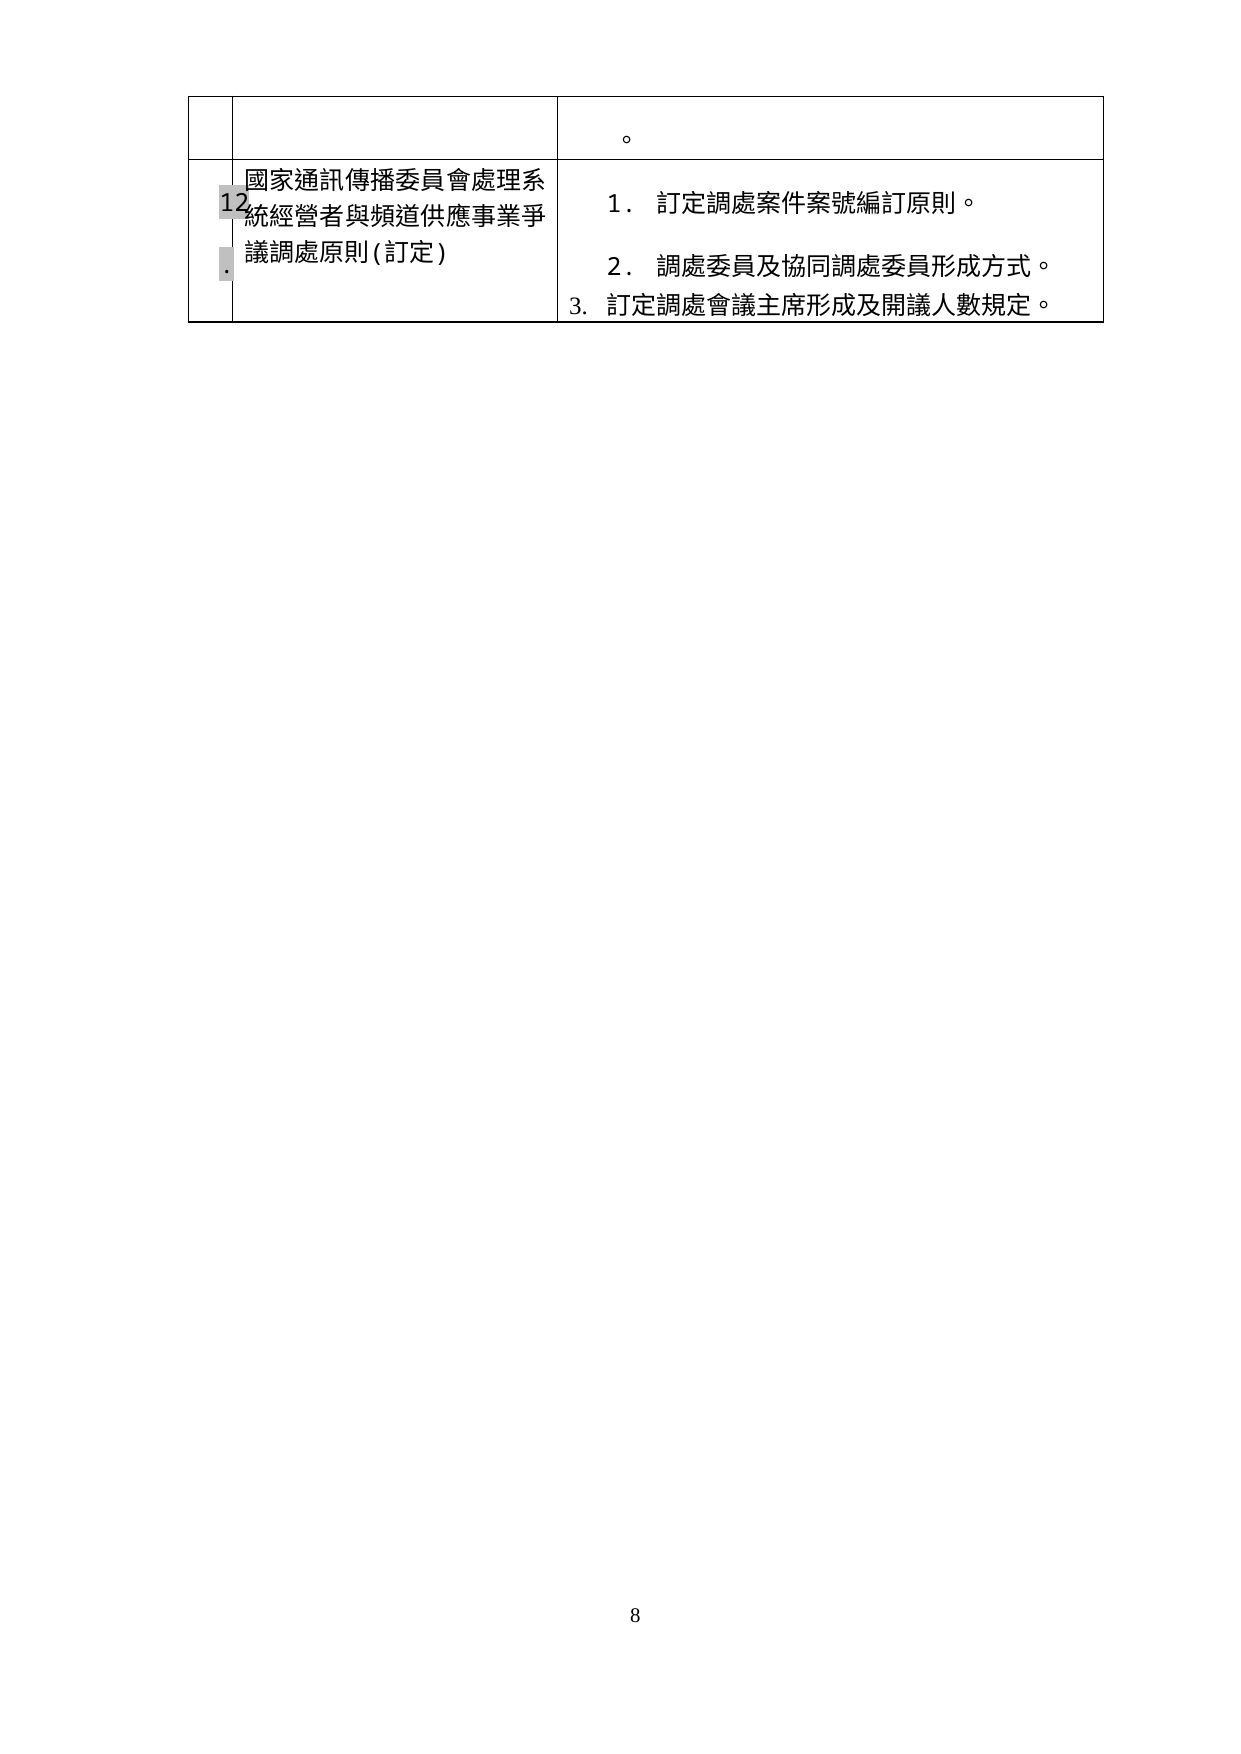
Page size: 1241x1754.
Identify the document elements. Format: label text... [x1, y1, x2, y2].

table_cell 國家通訊傳播委員會處理衛星廣播電視事業申請變更營運計畫作業要點(訂定) [233, 97, 557, 159]
table_cell 訂定調處案件案號編訂原則。 調處委員及協同調處委員形成方式。 訂定調處會議主席形成及開議人數規定。 [558, 160, 1103, 321]
table_cell 國家通訊傳播委員會處理系統經營者與頻道供應事業爭議調處原則(訂定) [233, 160, 557, 321]
table_cell 為使經營境內外衛廣事業有所依循，維護該等事業合法經營權益。 分別擬訂說明營運計畫中申請程序、許可或 不予許可情形、頻道節目屬性區塊化原則等 。 [558, 97, 1103, 159]
table_cell [189, 97, 232, 159]
table_cell [189, 160, 232, 321]
